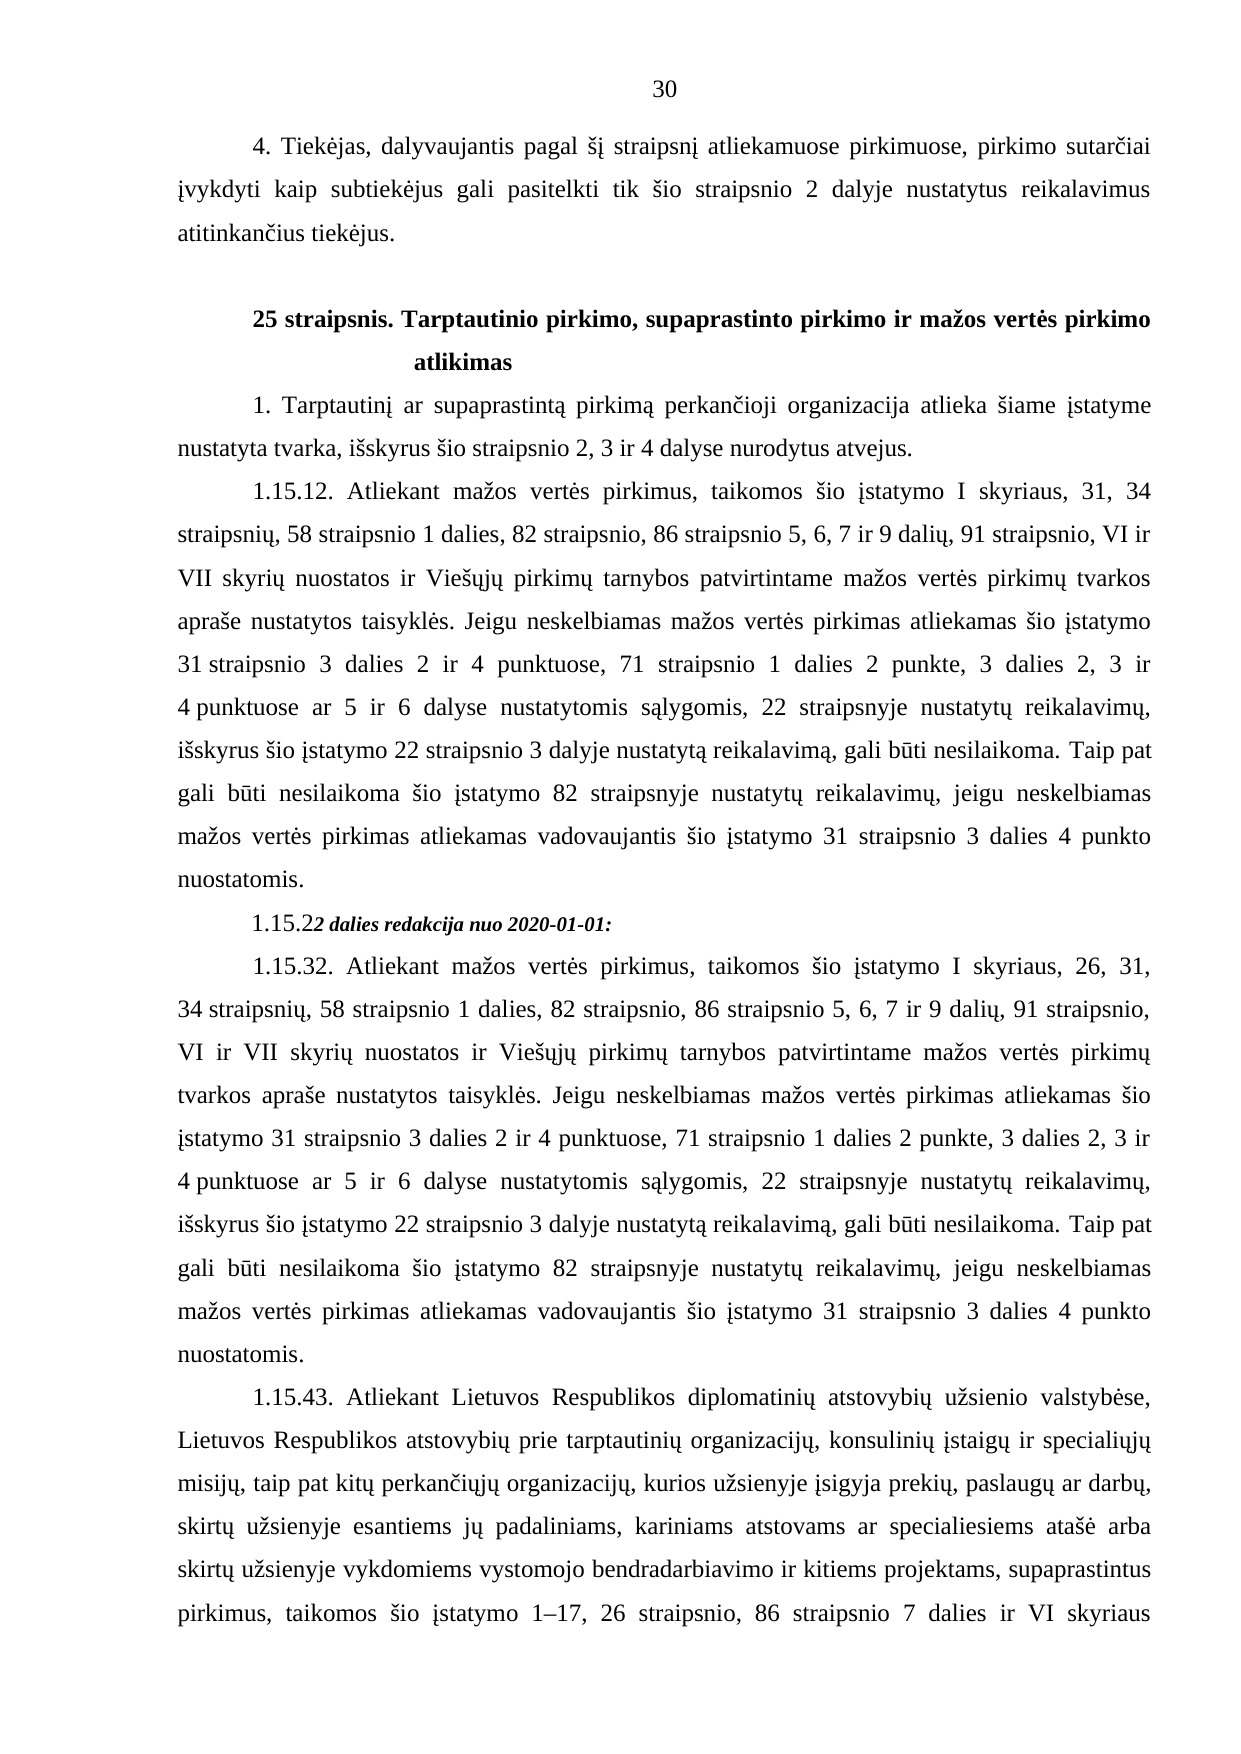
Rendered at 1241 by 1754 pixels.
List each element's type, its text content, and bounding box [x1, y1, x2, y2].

subtitle 2 dalies redakcija nuo 2020-01-01: [176, 908, 1152, 936]
text 1. Tarptautinį ar supaprastintą pirkimą perkančioji organizacija atlieka šiame įstatyme nustatyta tvarka, išskyrus šio straipsnio 2, 3 ir 4 dalyse nurodytus atvejus. [177, 390, 1152, 462]
subtitle 3. Atliekant Lietuvos Respublikos diplomatinių atstovybių užsienio valstybėse, Lietuvos Respublikos atstovybių prie tarptautinių organizacijų, konsulinių įstaigų ir specialiųjų misijų, taip pat kitų perkančiųjų organizacijų, kurios užsienyje įsigyja prekių, paslaugų ar darbų, skirtų užsienyje esantiems jų padaliniams, kariniams atstovams ar specialiesiems atašė arba skirtų užsienyje vykdomiems vystomojo bendradarbiavimo ir kitiems projektams, supaprastintus pirkimus, taikomos šio įstatymo 1–17, 26 straipsnio, 86 straipsnio 7 dalies ir VI skyriaus [177, 1382, 1152, 1626]
subtitle 2. Atliekant mažos vertės pirkimus, taikomos šio įstatymo I skyriaus, 26, 31, 34 straipsnių, 58 straipsnio 1 dalies, 82 straipsnio, 86 straipsnio 5, 6, 7 ir 9 dalių, 91 straipsnio, VI ir VII skyrių nuostatos ir Viešųjų pirkimų tarnybos patvirtintame mažos vertės pirkimų tvarkos apraše nustatytos taisyklės. Jeigu neskelbiamas mažos vertės pirkimas atliekamas šio įstatymo 31 straipsnio 3 dalies 2 ir 4 punktuose, 71 straipsnio 1 dalies 2 punkte, 3 dalies 2, 3 ir 4 punktuose ar 5 ir 6 dalyse nustatytomis sąlygomis, 22 straipsnyje nustatytų reikalavimų, išskyrus šio įstatymo 22 straipsnio 3 dalyje nustatytą reikalavimą, gali būti nesilaikoma. Taip pat gali būti nesilaikoma šio įstatymo 82 straipsnyje nustatytų reikalavimų, jeigu neskelbiamas mažos vertės pirkimas atliekamas vadovaujantis šio įstatymo 31 straipsnio 3 dalies 4 punkto nuostatomis. [177, 951, 1152, 1368]
text 25 straipsnis. Tarptautinio pirkimo, supaprastinto pirkimo ir mažos vertės pirkimo atlikimas [252, 304, 1152, 376]
subtitle 2. Atliekant mažos vertės pirkimus, taikomos šio įstatymo I skyriaus, 31, 34 straipsnių, 58 straipsnio 1 dalies, 82 straipsnio, 86 straipsnio 5, 6, 7 ir 9 dalių, 91 straipsnio, VI ir VII skyrių nuostatos ir Viešųjų pirkimų tarnybos patvirtintame mažos vertės pirkimų tvarkos apraše nustatytos taisyklės. Jeigu neskelbiamas mažos vertės pirkimas atliekamas šio įstatymo 31 straipsnio 3 dalies 2 ir 4 punktuose, 71 straipsnio 1 dalies 2 punkte, 3 dalies 2, 3 ir 4 punktuose ar 5 ir 6 dalyse nustatytomis sąlygomis, 22 straipsnyje nustatytų reikalavimų, išskyrus šio įstatymo 22 straipsnio 3 dalyje nustatytą reikalavimą, gali būti nesilaikoma. Taip pat gali būti nesilaikoma šio įstatymo 82 straipsnyje nustatytų reikalavimų, jeigu neskelbiamas mažos vertės pirkimas atliekamas vadovaujantis šio įstatymo 31 straipsnio 3 dalies 4 punkto nuostatomis. [177, 476, 1152, 893]
text 4. Tiekėjas, dalyvaujantis pagal šį straipsnį atliekamuose pirkimuose, pirkimo sutarčiai įvykdyti kaip subtiekėjus gali pasitelkti tik šio straipsnio 2 dalyje nustatytus reikalavimus atitinkančius tiekėjus. [177, 131, 1152, 246]
